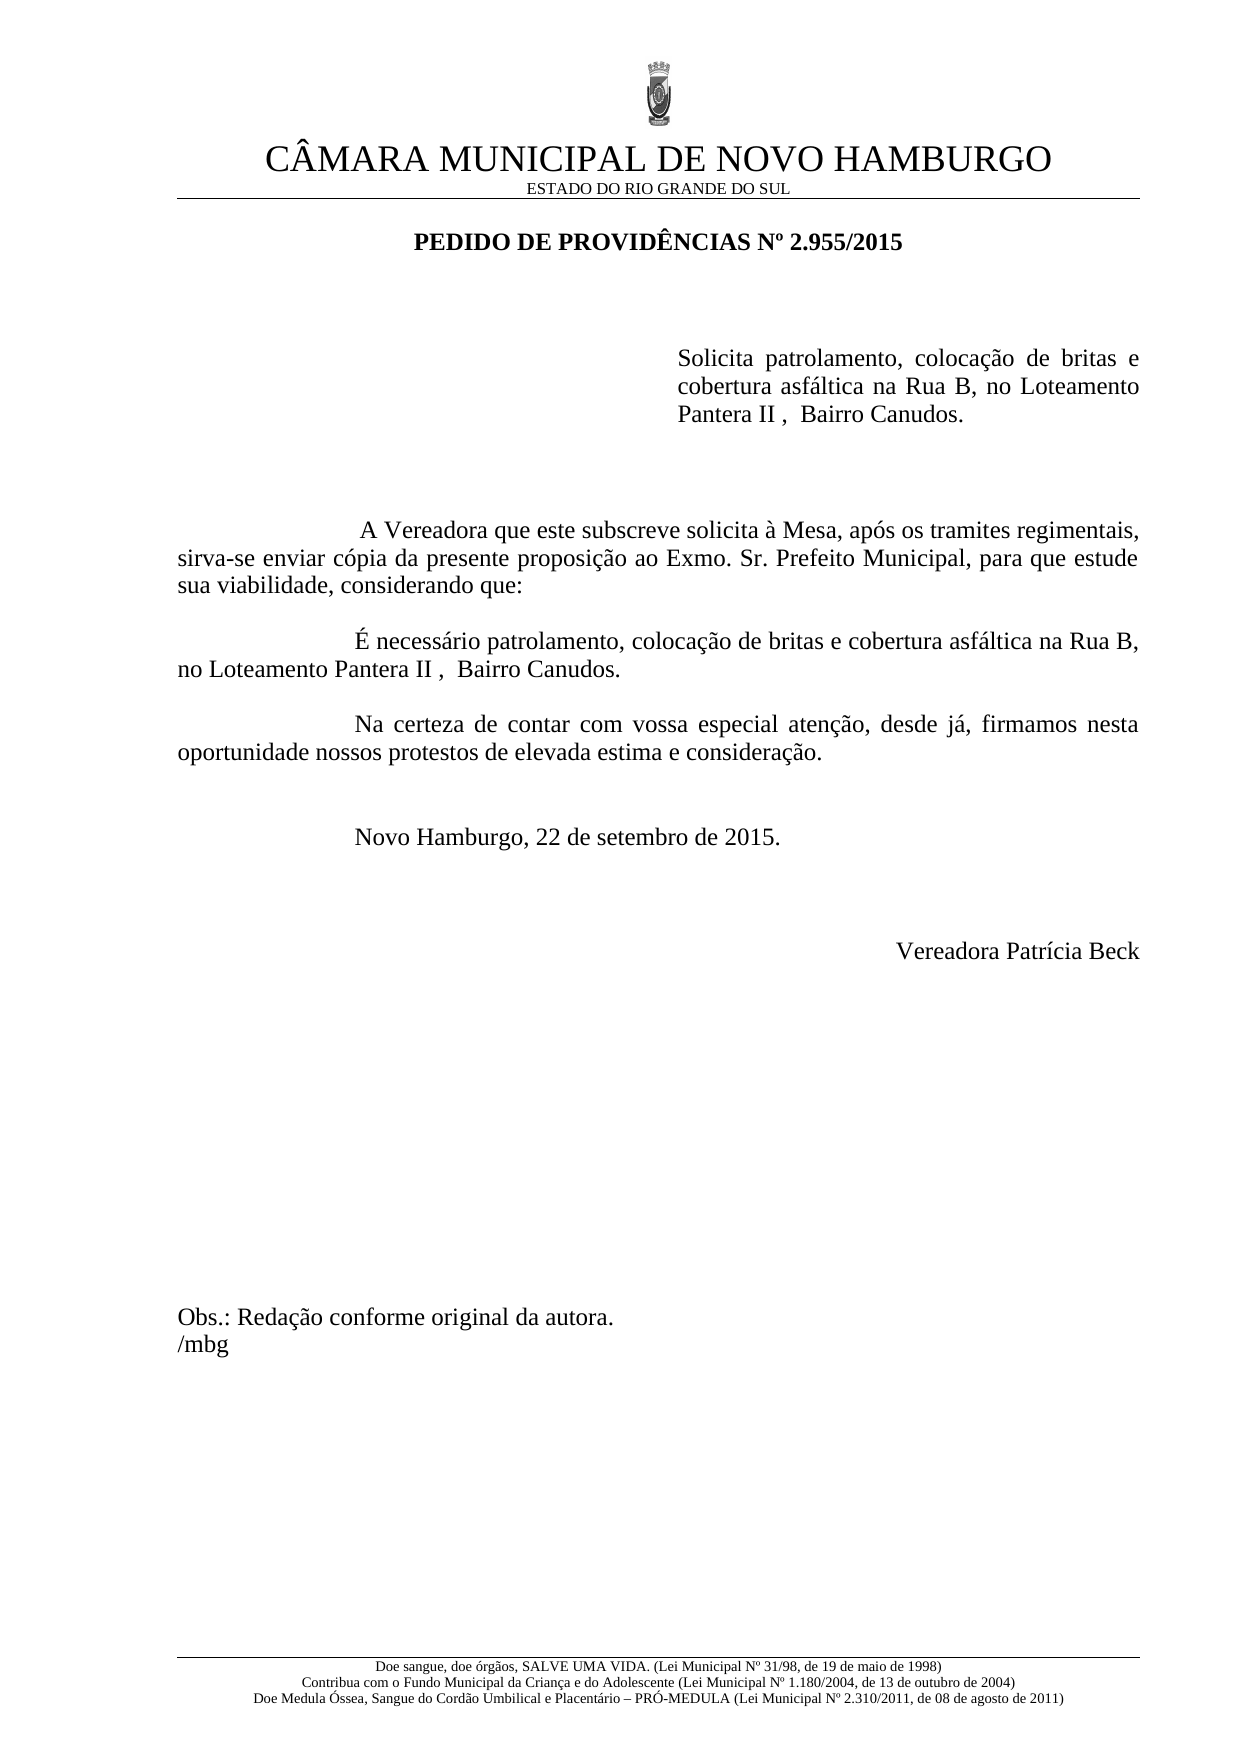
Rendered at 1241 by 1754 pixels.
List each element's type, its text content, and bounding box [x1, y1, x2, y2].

text PEDIDO DE PROVIDÊNCIAS Nº 2.955/2015 [177, 228, 1140, 256]
text Obs.: Redação conforme original da autora. [177, 1303, 1140, 1331]
text A Vereadora que este subscreve solicita à Mesa, após os tramites regimentais, sirva-se enviar cópia da presente proposição ao Exmo. Sr. Prefeito Municipal, para que estude sua viabilidade, considerando que: [177, 516, 1140, 599]
text É necessário patrolamento, colocação de britas e cobertura asfáltica na Rua B, no Loteamento Pantera II , Bairro Canudos. [177, 627, 1140, 682]
text Solicita patrolamento, colocação de britas e cobertura asfáltica na Rua B, no Loteamento Pantera II , Bairro Canudos. [677, 344, 1140, 428]
text /mbg [177, 1331, 1140, 1358]
text Novo Hamburgo, 22 de setembro de 2015. [177, 823, 1140, 851]
text Na certeza de contar com vossa especial atenção, desde já, firmamos nesta oportunidade nossos protestos de elevada estima e consideração. [177, 710, 1140, 766]
text Vereadora Patrícia Beck [177, 937, 1140, 965]
